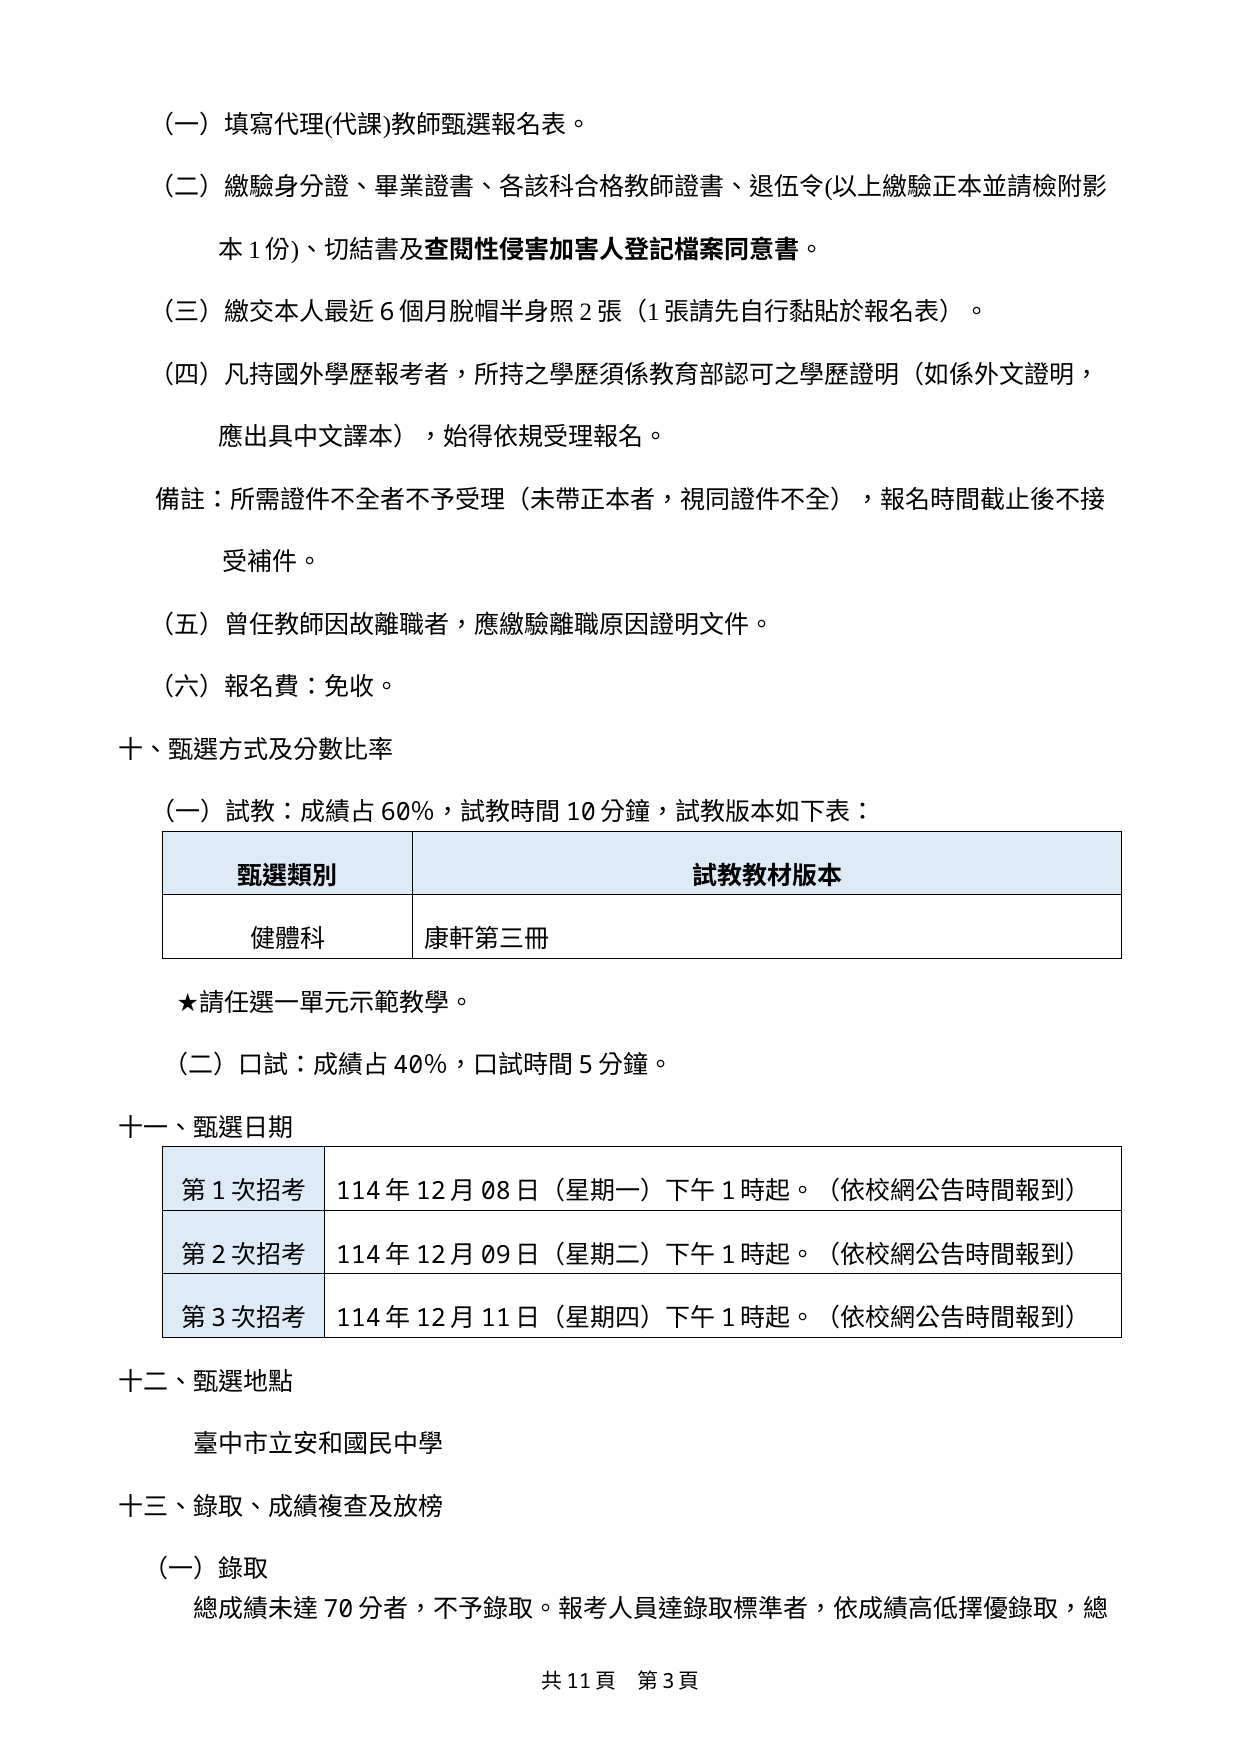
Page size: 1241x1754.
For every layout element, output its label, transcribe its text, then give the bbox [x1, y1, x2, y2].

text ★請任選一單元示範教學。 [118, 959, 1122, 1021]
table_cell 第3次招考 [163, 1274, 324, 1337]
text 總成績未達70分者，不予錄取。報考人員達錄取標準者，依成績高低擇優錄取，總 [118, 1588, 1122, 1625]
table_cell [1122, 1210, 1136, 1273]
text 十、甄選方式及分數比率 [118, 706, 1122, 768]
table_cell 健體科 [163, 895, 412, 958]
table_cell 康軒第三冊 [413, 895, 1121, 958]
table_header 甄選類別 [163, 832, 412, 894]
text 十一、甄選日期 [118, 1084, 1122, 1146]
text 臺中市立安和國民中學 [118, 1400, 1122, 1463]
text （一）填寫代理(代課)教師甄選報名表。 [118, 81, 1122, 143]
text （二）繳驗身分證、畢業證書、各該科合格教師證書、退伍令(以上繳驗正本並請檢附影本1份)、切結書及查閱性侵害加害人登記檔案同意書。 [118, 143, 1122, 268]
text （五）曾任教師因故離職者，應繳驗離職原因證明文件。 [118, 581, 1122, 643]
table_cell 第2次招考 [163, 1211, 324, 1273]
text （一）試教：成績占60％，試教時間10分鐘，試教版本如下表： [151, 768, 1122, 831]
text （二）口試：成績占40％，口試時間5分鐘。 [118, 1021, 1122, 1084]
table_header 114年12月08日（星期一）下午1時起。（依校網公告時間報到） [325, 1147, 1121, 1210]
text （四）凡持國外學歷報考者，所持之學歷須係教育部認可之學歷證明（如係外文證明，應出具中文譯本），始得依規受理報名。 [118, 331, 1122, 456]
table_header 試教教材版本 [413, 832, 1121, 894]
text （三）繳交本人最近6個月脫帽半身照2張（1張請先自行黏貼於報名表）。 [118, 268, 1122, 331]
text （一）錄取 [118, 1525, 1122, 1588]
text 十三、錄取、成績複查及放榜 [118, 1463, 1122, 1525]
table_header [1122, 1146, 1136, 1210]
table_header 第1次招考 [163, 1147, 324, 1210]
table_cell 114年12月11日（星期四）下午1時起。（依校網公告時間報到） [325, 1274, 1121, 1337]
text 備註：所需證件不全者不予受理（未帶正本者，視同證件不全），報名時間截止後不接受補件。 [156, 456, 1122, 581]
table_cell [1122, 1273, 1136, 1337]
text （六）報名費：免收。 [118, 643, 1122, 706]
table_cell 114年12月09日（星期二）下午1時起。（依校網公告時間報到） [325, 1211, 1121, 1273]
text 十二、甄選地點 [118, 1338, 1122, 1400]
